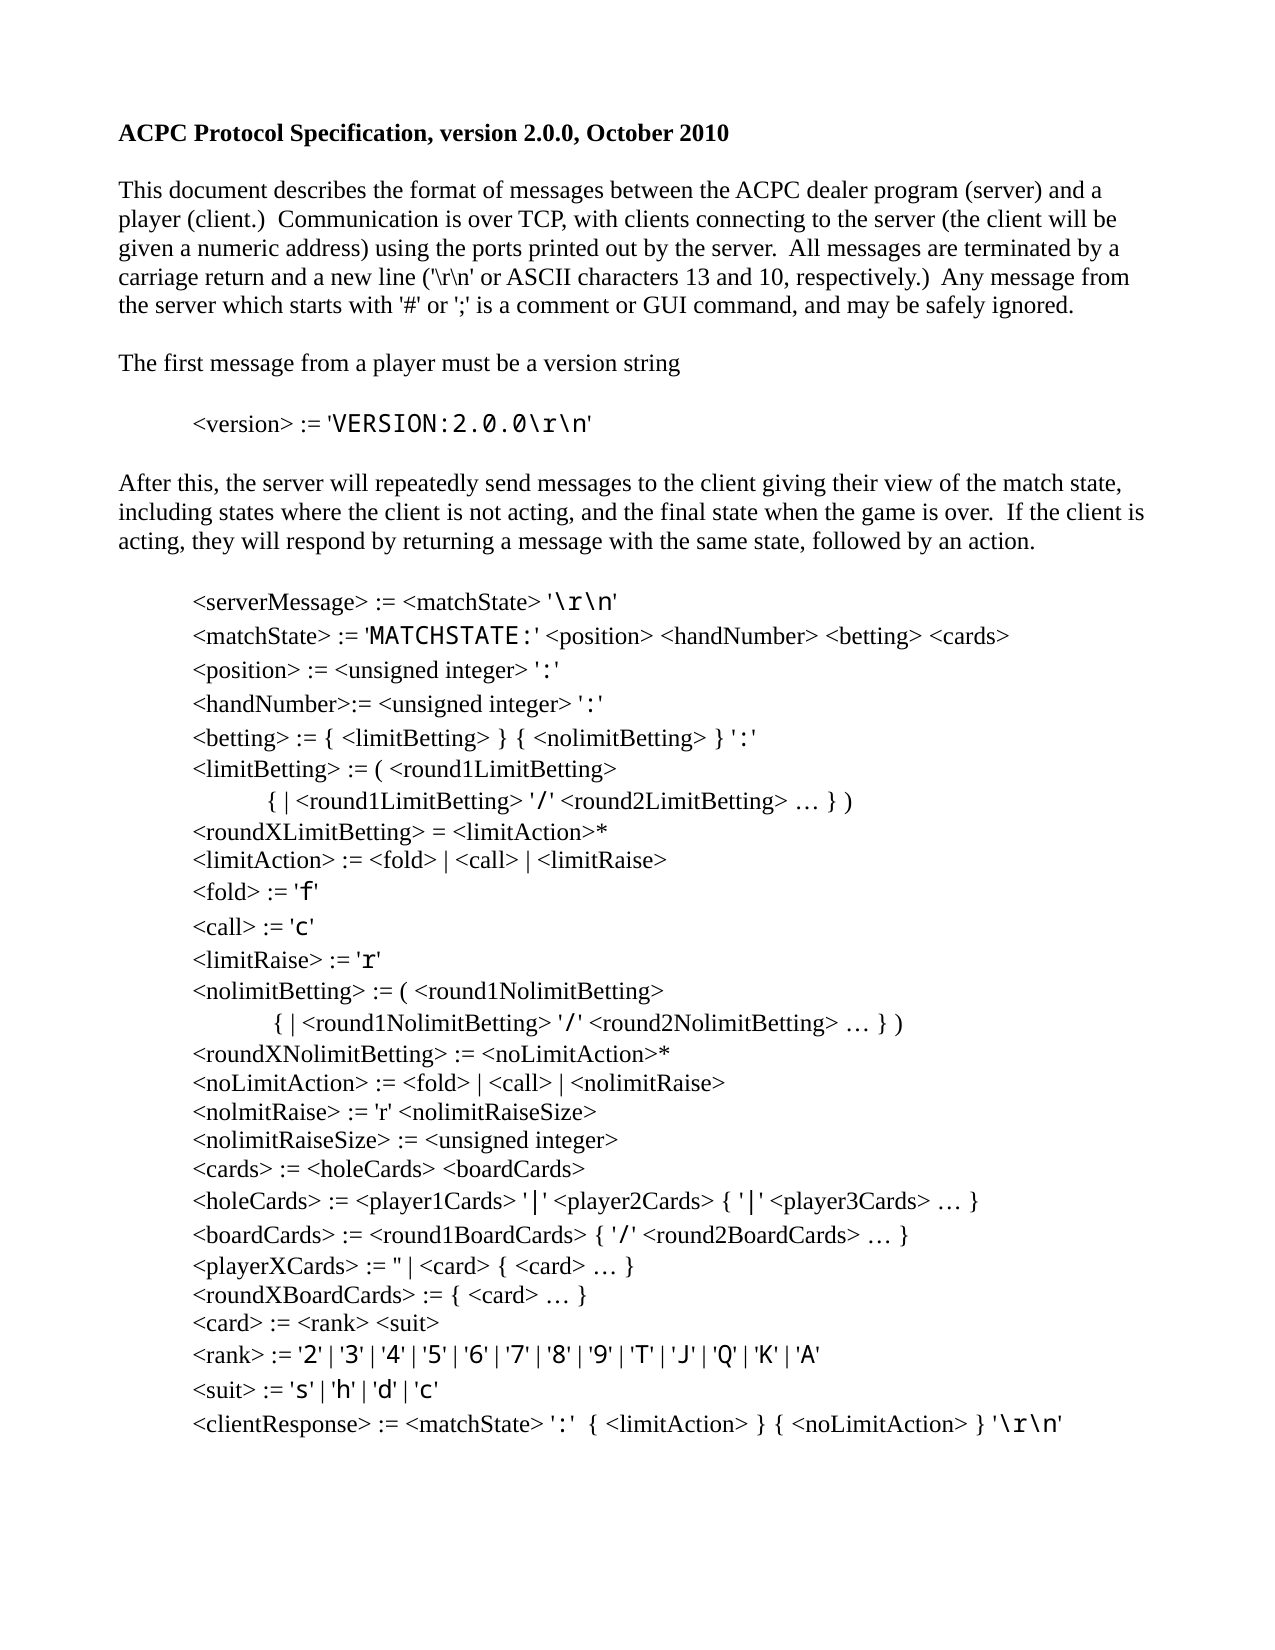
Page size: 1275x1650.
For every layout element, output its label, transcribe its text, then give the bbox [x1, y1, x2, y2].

text { | <round1LimitBetting> '/' <round2LimitBetting> … } ) [118, 782, 1157, 817]
text <position> := <unsigned integer> ':' [118, 652, 1157, 686]
text <limitRaise> := 'r' [118, 942, 1157, 976]
text ACPC Protocol Specification, version 2.0.0, October 2010 [118, 118, 1157, 147]
text <serverMessage> := <matchState> '\r\n' [118, 583, 1157, 617]
text <holeCards> := <player1Cards> '|' <player2Cards> { '|' <player3Cards> … } [118, 1183, 1157, 1217]
text <card> := <rank> <suit> [118, 1308, 1157, 1337]
text <matchState> := 'MATCHSTATE:' <position> <handNumber> <betting> <cards> [118, 617, 1157, 652]
text After this, the server will repeatedly send messages to the client giving their view of the match state, including states where the client is not acting, and the final state when the game is over. If the client is acting, they will respond by returning a message with the same state, followed by an action. [118, 468, 1157, 555]
text <roundXLimitBetting> = <limitAction>* [118, 817, 1157, 845]
text <handNumber>:= <unsigned integer> ':' [118, 686, 1157, 720]
text <betting> := { <limitBetting> } { <nolimitBetting> } ':' [118, 720, 1157, 754]
text <playerXCards> := '' | <card> { <card> … } [118, 1251, 1157, 1280]
text <call> := 'c' [118, 908, 1157, 942]
text <rank> := '2' | '3' | '4' | '5' | '6' | '7' | '8' | '9' | 'T' | 'J' | 'Q' | 'K' | 'A' [118, 1337, 1157, 1371]
text <roundXNolimitBetting> := <noLimitAction>* [118, 1039, 1157, 1068]
text <clientResponse> := <matchState> ':' { <limitAction> } { <noLimitAction> } '\r\n' [118, 1405, 1157, 1439]
text <cards> := <holeCards> <boardCards> [118, 1154, 1157, 1183]
text <noLimitAction> := <fold> | <call> | <nolimitRaise> [118, 1068, 1157, 1097]
text The first message from a player must be a version string [118, 348, 1157, 377]
text <nolimitRaiseSize> := <unsigned integer> [118, 1125, 1157, 1154]
text <boardCards> := <round1BoardCards> { '/' <round2BoardCards> … } [118, 1217, 1157, 1251]
text <suit> := 's' | 'h' | 'd' | 'c' [118, 1371, 1157, 1405]
text <limitAction> := <fold> | <call> | <limitRaise> [118, 845, 1157, 874]
text <nolimitBetting> := ( <round1NolimitBetting> [118, 976, 1157, 1005]
text <version> := 'VERSION:2.0.0\r\n' [118, 406, 1157, 440]
text <nolmitRaise> := 'r' <nolimitRaiseSize> [118, 1097, 1157, 1125]
text { | <round1NolimitBetting> '/' <round2NolimitBetting> … } ) [118, 1005, 1157, 1039]
text <roundXBoardCards> := { <card> … } [118, 1280, 1157, 1308]
text <limitBetting> := ( <round1LimitBetting> [118, 754, 1157, 782]
text <fold> := 'f' [118, 874, 1157, 908]
text This document describes the format of messages between the ACPC dealer program (server) and a player (client.) Communication is over TCP, with clients connecting to the server (the client will be given a numeric address) using the ports printed out by the server. All messages are terminated by a carriage return and a new line ('\r\n' or ASCII characters 13 and 10, respectively.) Any message from the server which starts with '#' or ';' is a comment or GUI command, and may be safely ignored. [118, 176, 1157, 319]
